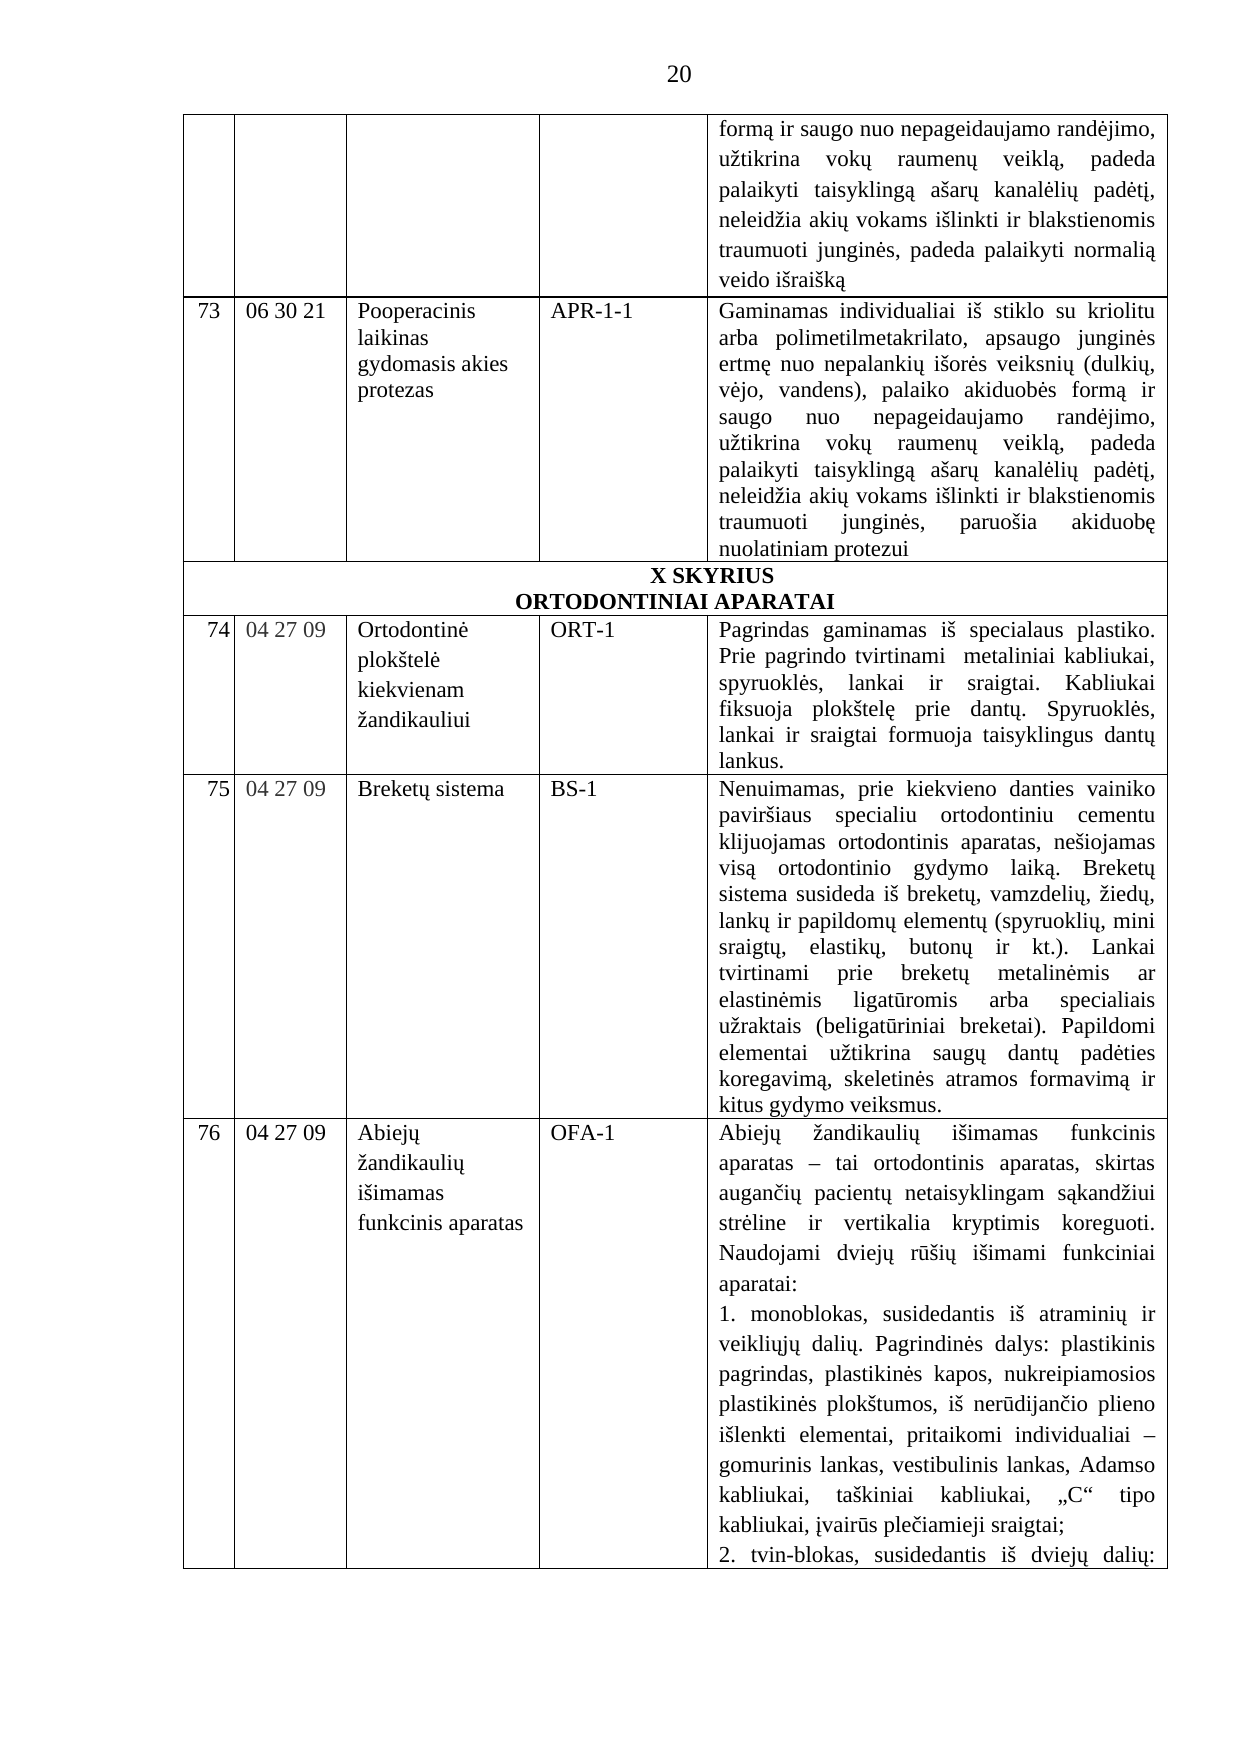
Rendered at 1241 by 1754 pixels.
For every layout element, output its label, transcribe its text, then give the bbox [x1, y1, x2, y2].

table_cell X SKYRIUS ORTODONTINIAI APARATAI [184, 562, 1167, 615]
table_cell [235, 115, 346, 296]
table_cell 04 27 09 [235, 616, 346, 774]
table_cell 76 [184, 1119, 234, 1568]
table_cell BS-1 [540, 775, 707, 1118]
table_cell 73 [184, 298, 234, 561]
table_cell Abiejų žandikaulių išimamas funkcinis aparatas – tai ortodontinis aparatas, skirtas augančių pacientų netaisyklingam sąkandžiui strėline ir vertikalia kryptimis koreguoti. Naudojami dviejų rūšių išimami funkciniai aparatai: 1. monoblokas, susidedantis iš atraminių ir veikliųjų dalių. Pagrindinės dalys: plastikinis pagrindas, plastikinės kapos, nukreipiamosios plastikinės plokštumos, iš nerūdijančio plieno išlenkti elementai, pritaikomi individualiai – gomurinis lankas, vestibulinis lankas, Adamso kabliukai, taškiniai kabliukai, „C“ tipo kabliukai, įvairūs plečiamieji sraigtai; 2. tvin-blokas, susidedantis iš dviejų dalių: [708, 1119, 1167, 1568]
table_cell Nenuimamas, prie kiekvieno danties vainiko paviršiaus specialiu ortodontiniu cementu klijuojamas ortodontinis aparatas, nešiojamas visą ortodontinio gydymo laiką. Breketų sistema susideda iš breketų, vamzdelių, žiedų, lankų ir papildomų elementų (spyruoklių, mini sraigtų, elastikų, butonų ir kt.). Lankai tvirtinami prie breketų metalinėmis ar elastinėmis ligatūromis arba specialiais užraktais (beligatūriniai breketai). Papildomi elementai užtikrina saugų dantų padėties koregavimą, skeletinės atramos formavimą ir kitus gydymo veiksmus. [708, 775, 1167, 1118]
table_cell 04 27 09 [235, 775, 346, 1118]
table_cell Ortodontinė plokštelė kiekvienam žandikauliui [347, 616, 539, 774]
table_cell Pooperacinis laikinas gydomasis akies protezas [347, 298, 539, 561]
table_cell [184, 115, 234, 296]
table_cell ORT-1 [540, 616, 707, 774]
table_cell 75 [184, 775, 234, 1118]
table_cell OFA-1 [540, 1119, 707, 1568]
table_cell Gaminamas individualiai iš stiklo su kriolitu arba polimetilmetakrilato, apsaugo junginės ertmę nuo nepalankių išorės veiksnių (dulkių, vėjo, vandens), palaiko akiduobės formą ir saugo nuo nepageidaujamo randėjimo, užtikrina vokų raumenų veiklą, padeda palaikyti taisyklingą ašarų kanalėlių padėtį, neleidžia akių vokams išlinkti ir blakstienomis traumuoti junginės, paruošia akiduobę nuolatiniam protezui [708, 298, 1167, 561]
table_cell Pagrindas gaminamas iš specialaus plastiko. Prie pagrindo tvirtinami metaliniai kabliukai, spyruoklės, lankai ir sraigtai. Kabliukai fiksuoja plokštelę prie dantų. Spyruoklės, lankai ir sraigtai formuoja taisyklingus dantų lankus. [708, 616, 1167, 774]
table_cell 74 [184, 616, 234, 774]
table_cell Abiejų žandikaulių išimamas funkcinis aparatas [347, 1119, 539, 1568]
table_cell APR-1-1 [540, 298, 707, 561]
table_cell Breketų sistema [347, 775, 539, 1118]
table_cell 04 27 09 [235, 1119, 346, 1568]
table_cell 06 30 21 [235, 298, 346, 561]
table_cell [540, 115, 707, 296]
table_cell formą ir saugo nuo nepageidaujamo randėjimo, užtikrina vokų raumenų veiklą, padeda palaikyti taisyklingą ašarų kanalėlių padėtį, neleidžia akių vokams išlinkti ir blakstienomis traumuoti junginės, padeda palaikyti normalią veido išraišką [708, 115, 1167, 296]
table_cell [347, 115, 539, 296]
